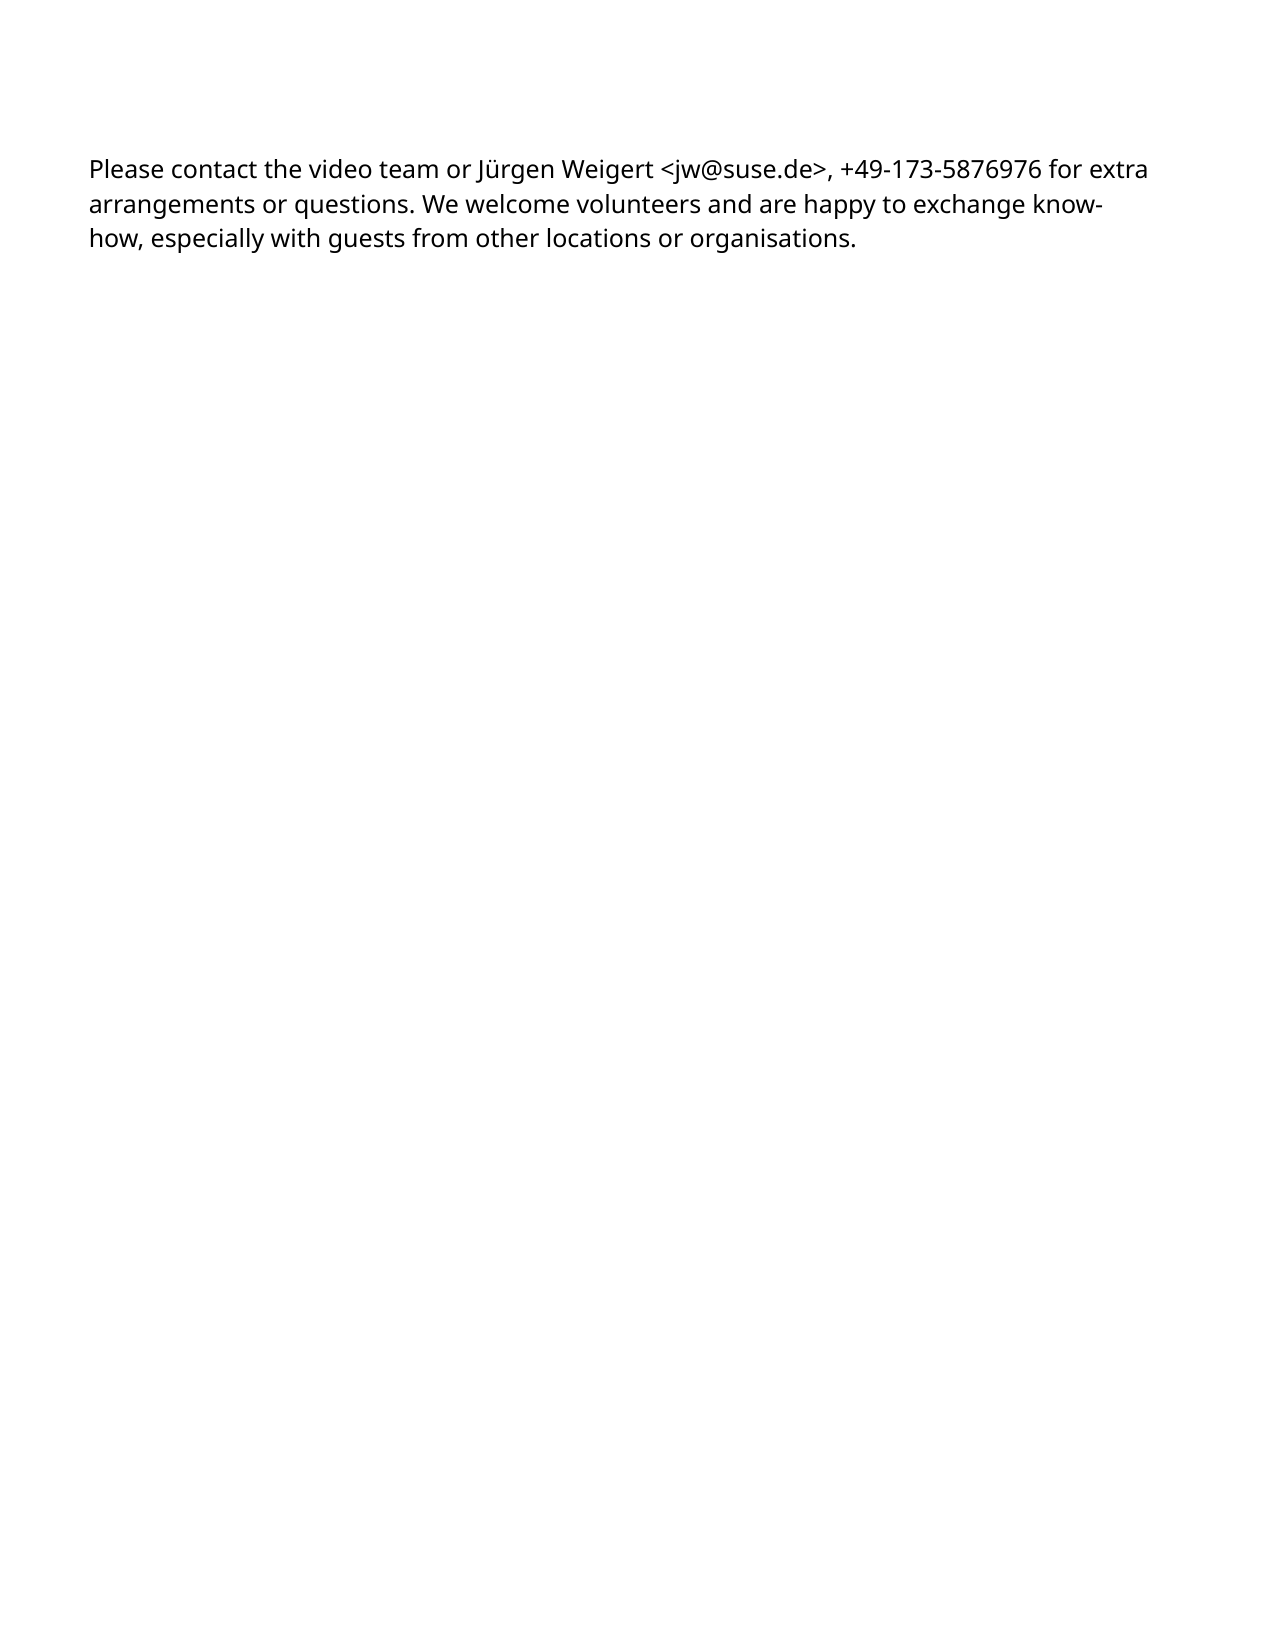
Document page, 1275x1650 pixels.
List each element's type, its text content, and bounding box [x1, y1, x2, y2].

text Please contact the video team or Jürgen Weigert <jw@suse.de>, +49-173-5876976 for extra arrangements or questions. We welcome volunteers and are happy to exchange know-how, especially with guests from other locations or organisations. [88, 118, 1157, 254]
